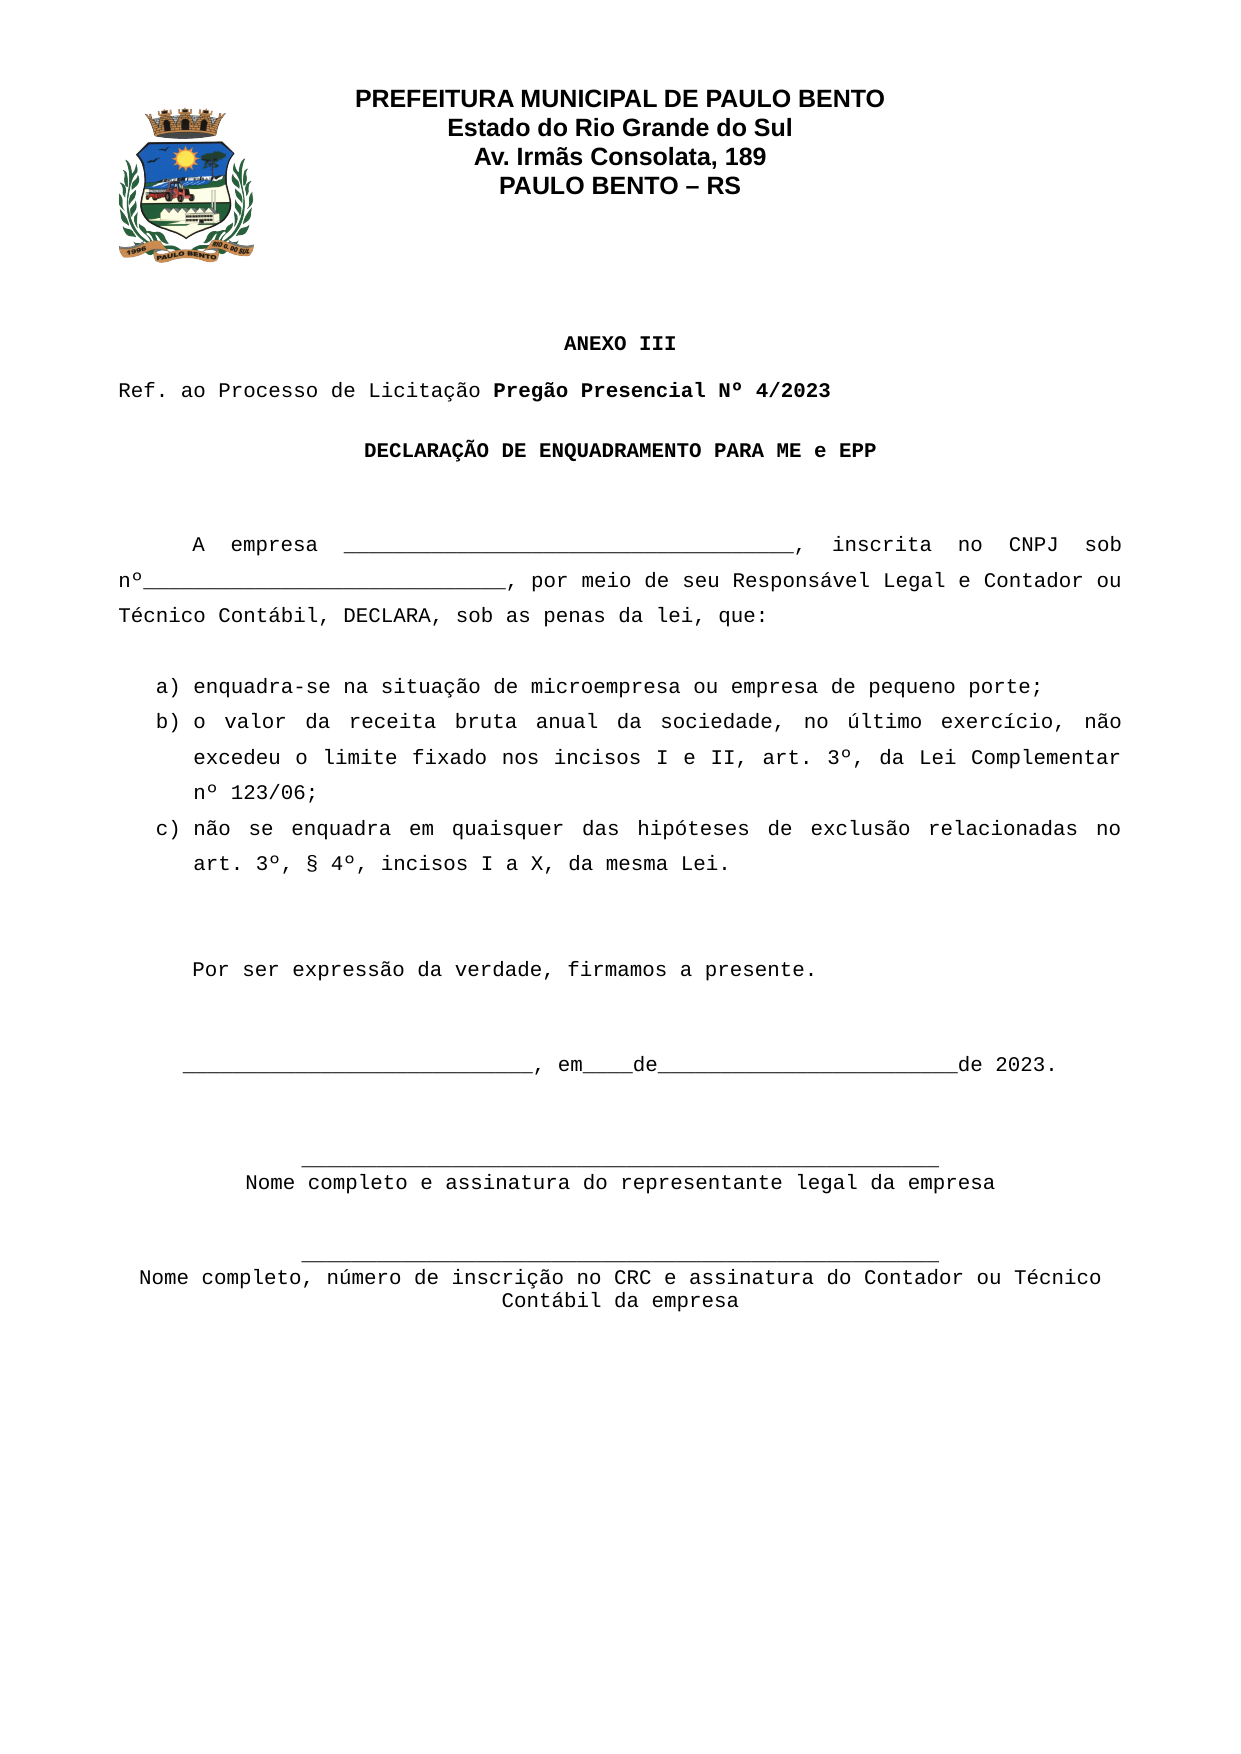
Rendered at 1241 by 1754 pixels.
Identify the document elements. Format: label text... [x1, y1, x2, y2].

text ___________________________________________________ [118, 1148, 1122, 1172]
text Ref. ao Processo de Licitação Pregão Presencial Nº 4/2023 [118, 381, 1122, 404]
text ANEXO III [118, 333, 1122, 357]
text Nome completo, número de inscrição no CRC e assinatura do Contador ou Técnico Contábil da empresa [118, 1267, 1122, 1314]
text Nome completo e assinatura do representante legal da empresa [118, 1172, 1122, 1196]
text Por ser expressão da verdade, firmamos a presente. [118, 959, 1122, 983]
text DECLARAÇÃO DE ENQUADRAMENTO PARA ME e EPP [118, 439, 1122, 463]
text b) o valor da receita bruta anual da sociedade, no último exercício, não excedeu o limite fixado nos incisos I e II, art. 3º, da Lei Complementar nº 123/06; [156, 711, 1122, 806]
text ____________________________, em____de________________________de 2023. [118, 1054, 1122, 1077]
text A empresa ____________________________________, inscrita no CNPJ sob nº_____________________________, por meio de seu Responsável Legal e Contador ou Técnico Contábil, DECLARA, sob as penas da lei, que: [118, 534, 1122, 629]
text ___________________________________________________ [118, 1243, 1122, 1267]
text c) não se enquadra em quaisquer das hipóteses de exclusão relacionadas no art. 3º, § 4º, incisos I a X, da mesma Lei. [156, 817, 1122, 877]
picture [118, 107, 254, 263]
text a) enquadra-se na situação de microempresa ou empresa de pequeno porte; [156, 676, 1122, 699]
